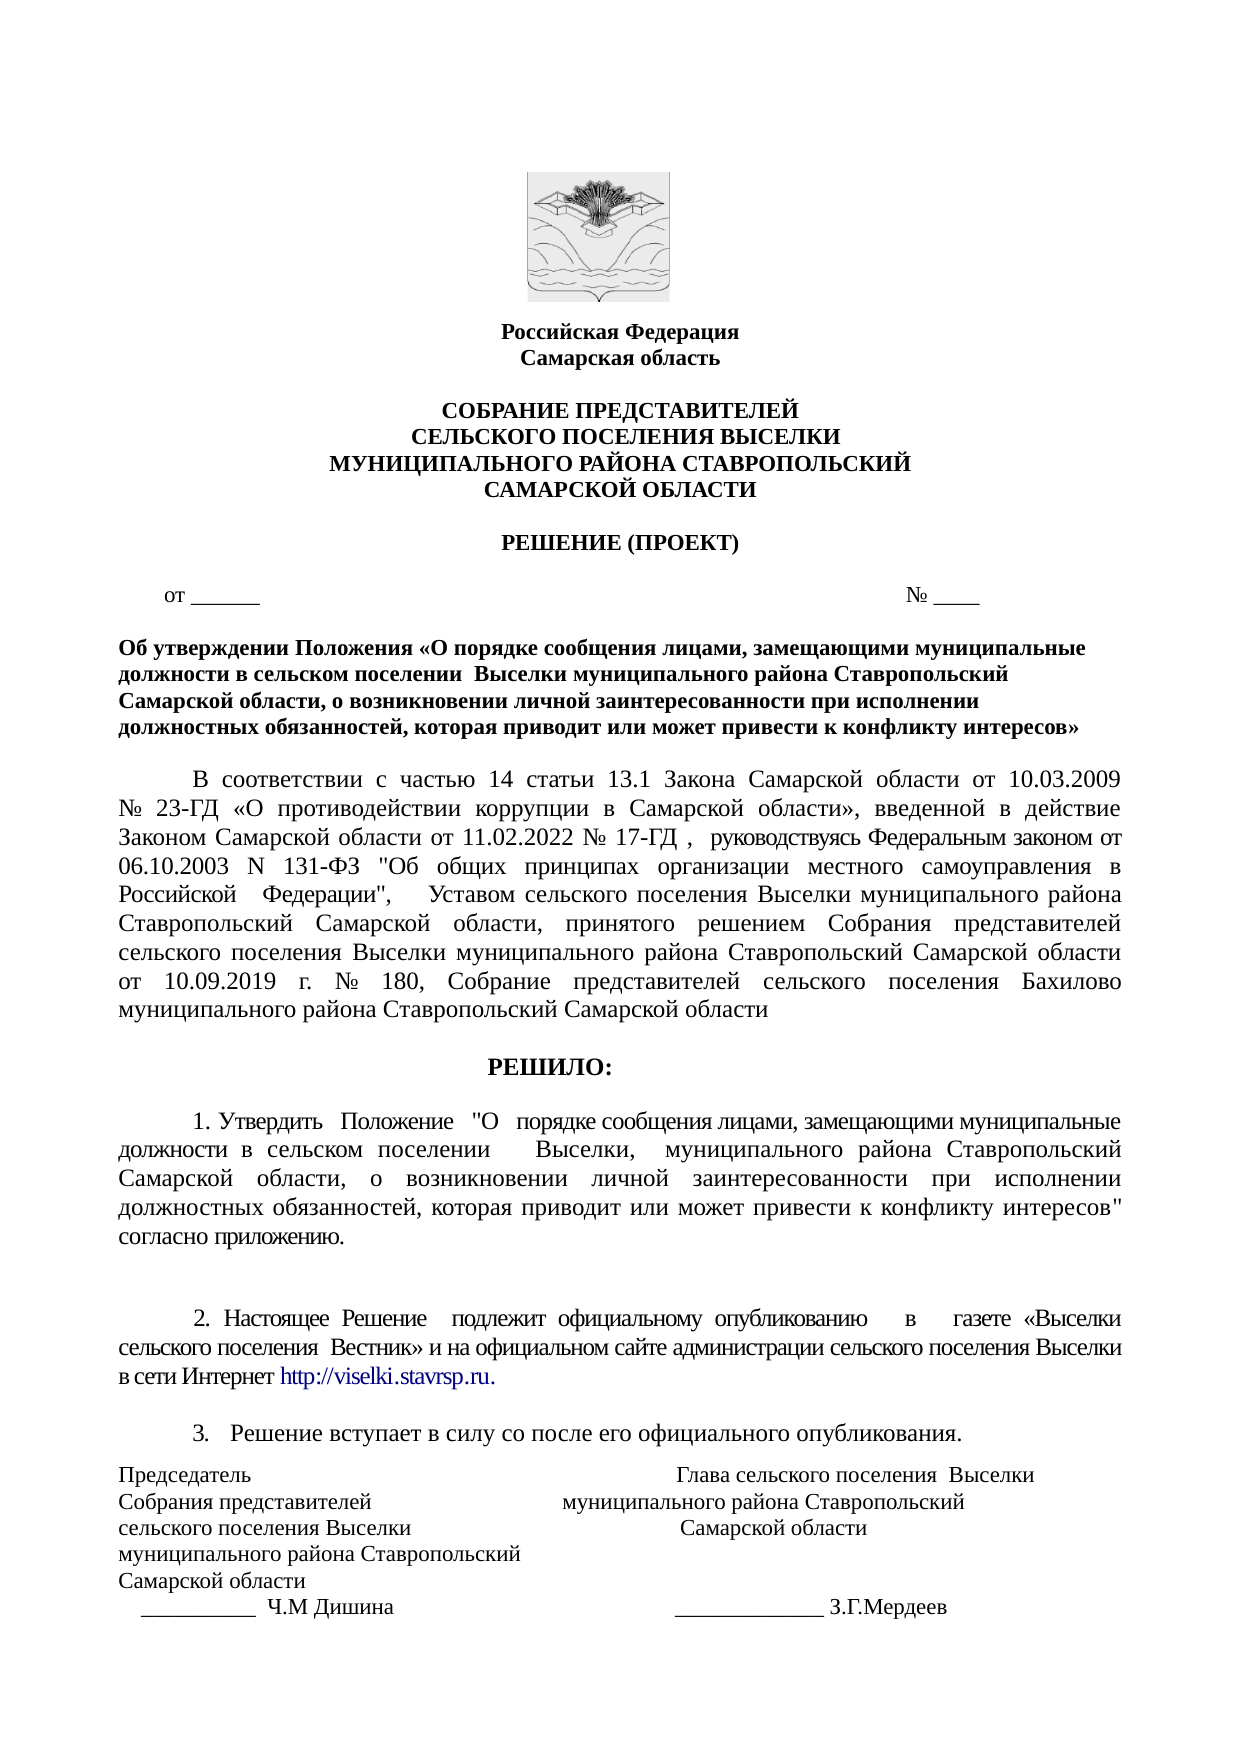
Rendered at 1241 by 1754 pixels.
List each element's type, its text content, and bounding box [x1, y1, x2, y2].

text от ______ № ____ [118, 581, 1122, 608]
text Самарской области [118, 1567, 1122, 1593]
text Российская Федерация Самарская область [118, 318, 1122, 371]
text Председатель Глава сельского поселения Выселки [118, 1461, 1122, 1488]
text 1. Утвердить Положение "О порядке сообщения лицами, замещающими муниципальные должности в сельском поселении Выселки, муниципального района Ставропольский Самарской области, о возникновении личной заинтересованности при исполнении должностных обязанностей, которая приводит или может привести к конфликту интересов" согласно приложению. [118, 1106, 1122, 1249]
text 2. Настоящее Решение подлежит официальному опубликованию в газете «Выселки сельского поселения Вестник» и на официальном сайте администрации сельского поселения Выселки в сети Интернет http://viselki.stavrsp.ru. [118, 1303, 1122, 1389]
text РЕШЕНИЕ (ПРОЕКТ) [118, 529, 1122, 555]
title САМАРСКОЙ ОБЛАСТИ [118, 476, 1122, 502]
text В соответствии с частью 14 статьи 13.1 Закона Самарской области от 10.03.2009 № 23-ГД «О противодействии коррупции в Самарской области», введенной в действие Законом Самарской области от 11.02.2022 № 17-ГД , руководствуясь Федеральным законом от 06.10.2003 N 131-ФЗ "Об общих принципах организации местного самоуправления в Российской Федерации", Уставом сельского поселения Выселки муниципального района Ставропольский Самарской области, принятого решением Собрания представителей сельского поселения Выселки муниципального района Ставропольский Самарской области от 10.09.2019 г. № 180, Собрание представителей сельского поселения Бахилово муниципального района Ставропольский Самарской области [118, 764, 1122, 1023]
text 3. Решение вступает в силу со после его официального опубликования. [118, 1418, 1122, 1447]
title СЕЛЬСКОГО ПОСЕЛЕНИЯ ВЫСЕЛКИ [118, 423, 1122, 449]
text муниципального района Ставропольский [118, 1540, 1122, 1567]
text сельского поселения Выселки Самарской области [118, 1514, 1122, 1540]
title МУНИЦИПАЛЬНОГО РАЙОНА СТАВРОПОЛЬСКИЙ [118, 449, 1122, 476]
text __________ Ч.М Дишина _____________ З.Г.Мердеев [118, 1593, 1122, 1619]
text Собрания представителей муниципального района Ставропольский [118, 1488, 1122, 1514]
picture [527, 172, 670, 302]
text РЕШИЛО: [118, 1052, 1122, 1081]
title СОБРАНИЕ ПРЕДСТАВИТЕЛЕЙ [118, 397, 1122, 423]
text Об утверждении Положения «О порядке сообщения лицами, замещающими муниципальные должности в сельском поселении Выселки муниципального района Ставропольский Самарской области, о возникновении личной заинтересованности при исполнении должностных обязанностей, которая приводит или может привести к конфликту интересов» [118, 634, 1122, 739]
